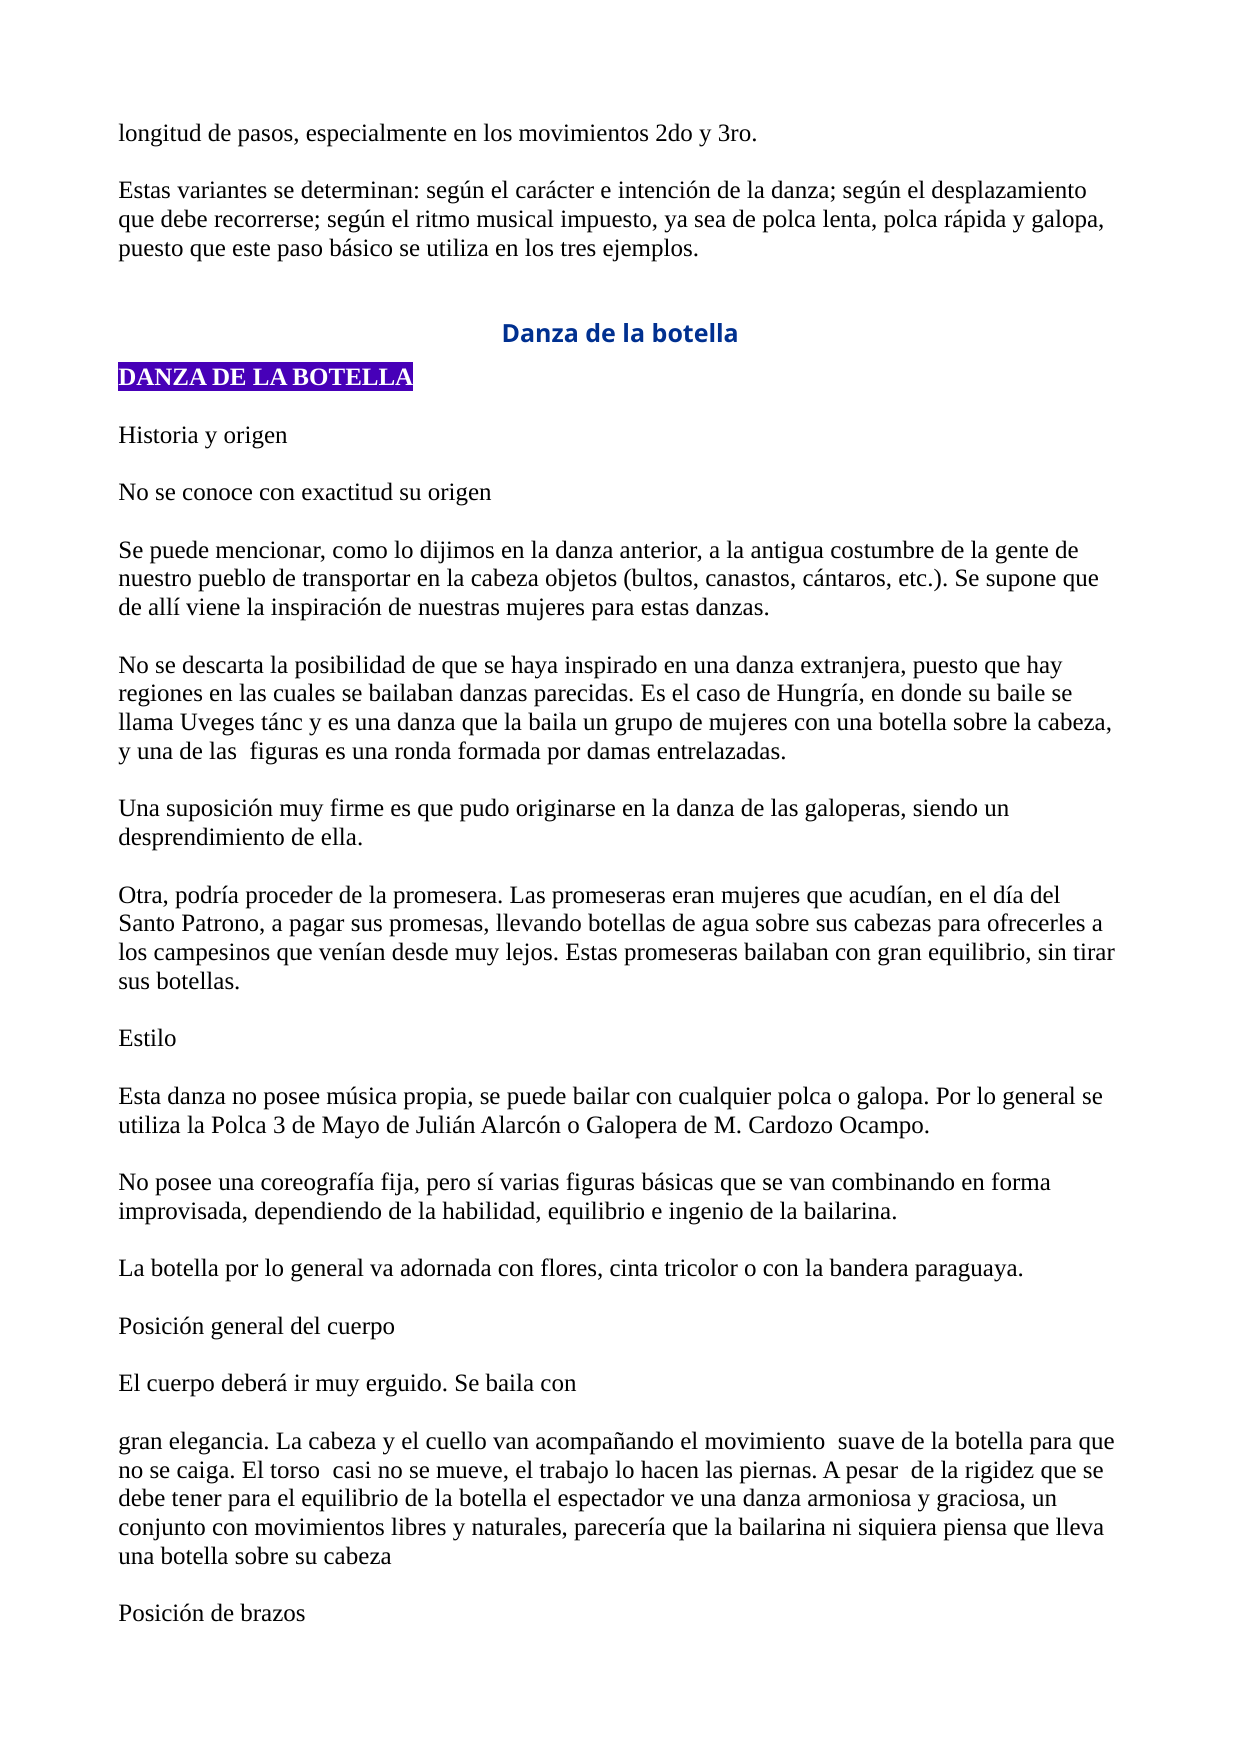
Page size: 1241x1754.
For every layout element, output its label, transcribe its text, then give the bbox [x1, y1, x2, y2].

text longitud de pasos, especialmente en los movimientos 2do y 3ro. [118, 118, 1122, 147]
text Esta danza no posee música propia, se puede bailar con cualquier polca o galopa. Por lo general se utiliza la Polca 3 de Mayo de Julián Alarcón o Galopera de M. Cardozo Ocampo. [118, 1081, 1122, 1138]
text Otra, podría proceder de la promesera. Las promeseras eran mujeres que acudían, en el día del Santo Patrono, a pagar sus promesas, llevando botellas de agua sobre sus cabezas para ofrecerles a los campesinos que venían desde muy lejos. Estas promeseras bailaban con gran equilibrio, sin tirar sus botellas. [118, 880, 1122, 995]
text La botella por lo general va adornada con flores, cinta tricolor o con la bandera paraguaya. [118, 1253, 1122, 1282]
text No posee una coreografía fija, pero sí varias figuras básicas que se van combinando en forma improvisada, dependiendo de la habilidad, equilibrio e ingenio de la bailarina. [118, 1167, 1122, 1225]
text Estas variantes se determinan: según el carácter e intención de la danza; según el desplazamiento que debe recorrerse; según el ritmo musical impuesto, ya sea de polca lenta, polca rápida y galopa, puesto que este paso básico se utiliza en los tres ejemplos. [118, 176, 1122, 262]
text Una suposición muy firme es que pudo originarse en la danza de las galoperas, siendo un desprendimiento de ella. [118, 793, 1122, 851]
text No se conoce con exactitud su origen [118, 477, 1122, 506]
text No se descarta la posibilidad de que se haya inspirado en una danza extranjera, puesto que hay regiones en las cuales se bailaban danzas parecidas. Es el caso de Hungría, en donde su baile se llama Uveges tánc y es una danza que la baila un grupo de mujeres con una botella sobre la cabeza, y una de las figuras es una ronda formada por damas entrelazadas. [118, 650, 1122, 765]
text Estilo [118, 1023, 1122, 1052]
text El cuerpo deberá ir muy erguido. Se baila con [118, 1368, 1122, 1397]
text Historia y origen [118, 420, 1122, 448]
text Se puede mencionar, como lo dijimos en la danza anterior, a la antigua costumbre de la gente de nuestro pueblo de transportar en la cabeza objetos (bultos, canastos, cántaros, etc.). Se supone que de allí viene la inspiración de nuestras mujeres para estas danzas. [118, 535, 1122, 621]
subtitle Danza de la botella [118, 316, 1122, 350]
text Posición de brazos [118, 1598, 1122, 1627]
text gran elegancia. La cabeza y el cuello van acompañando el movimiento suave de la botella para que no se caiga. El torso casi no se mueve, el trabajo lo hacen las piernas. A pesar de la rigidez que se debe tener para el equilibrio de la botella el espectador ve una danza armoniosa y graciosa, un conjunto con movimientos libres y naturales, parecería que la bailarina ni siquiera piensa que lleva una botella sobre su cabeza [118, 1426, 1122, 1570]
text Posición general del cuerpo [118, 1311, 1122, 1340]
text DANZA DE LA BOTELLA [118, 362, 1122, 391]
